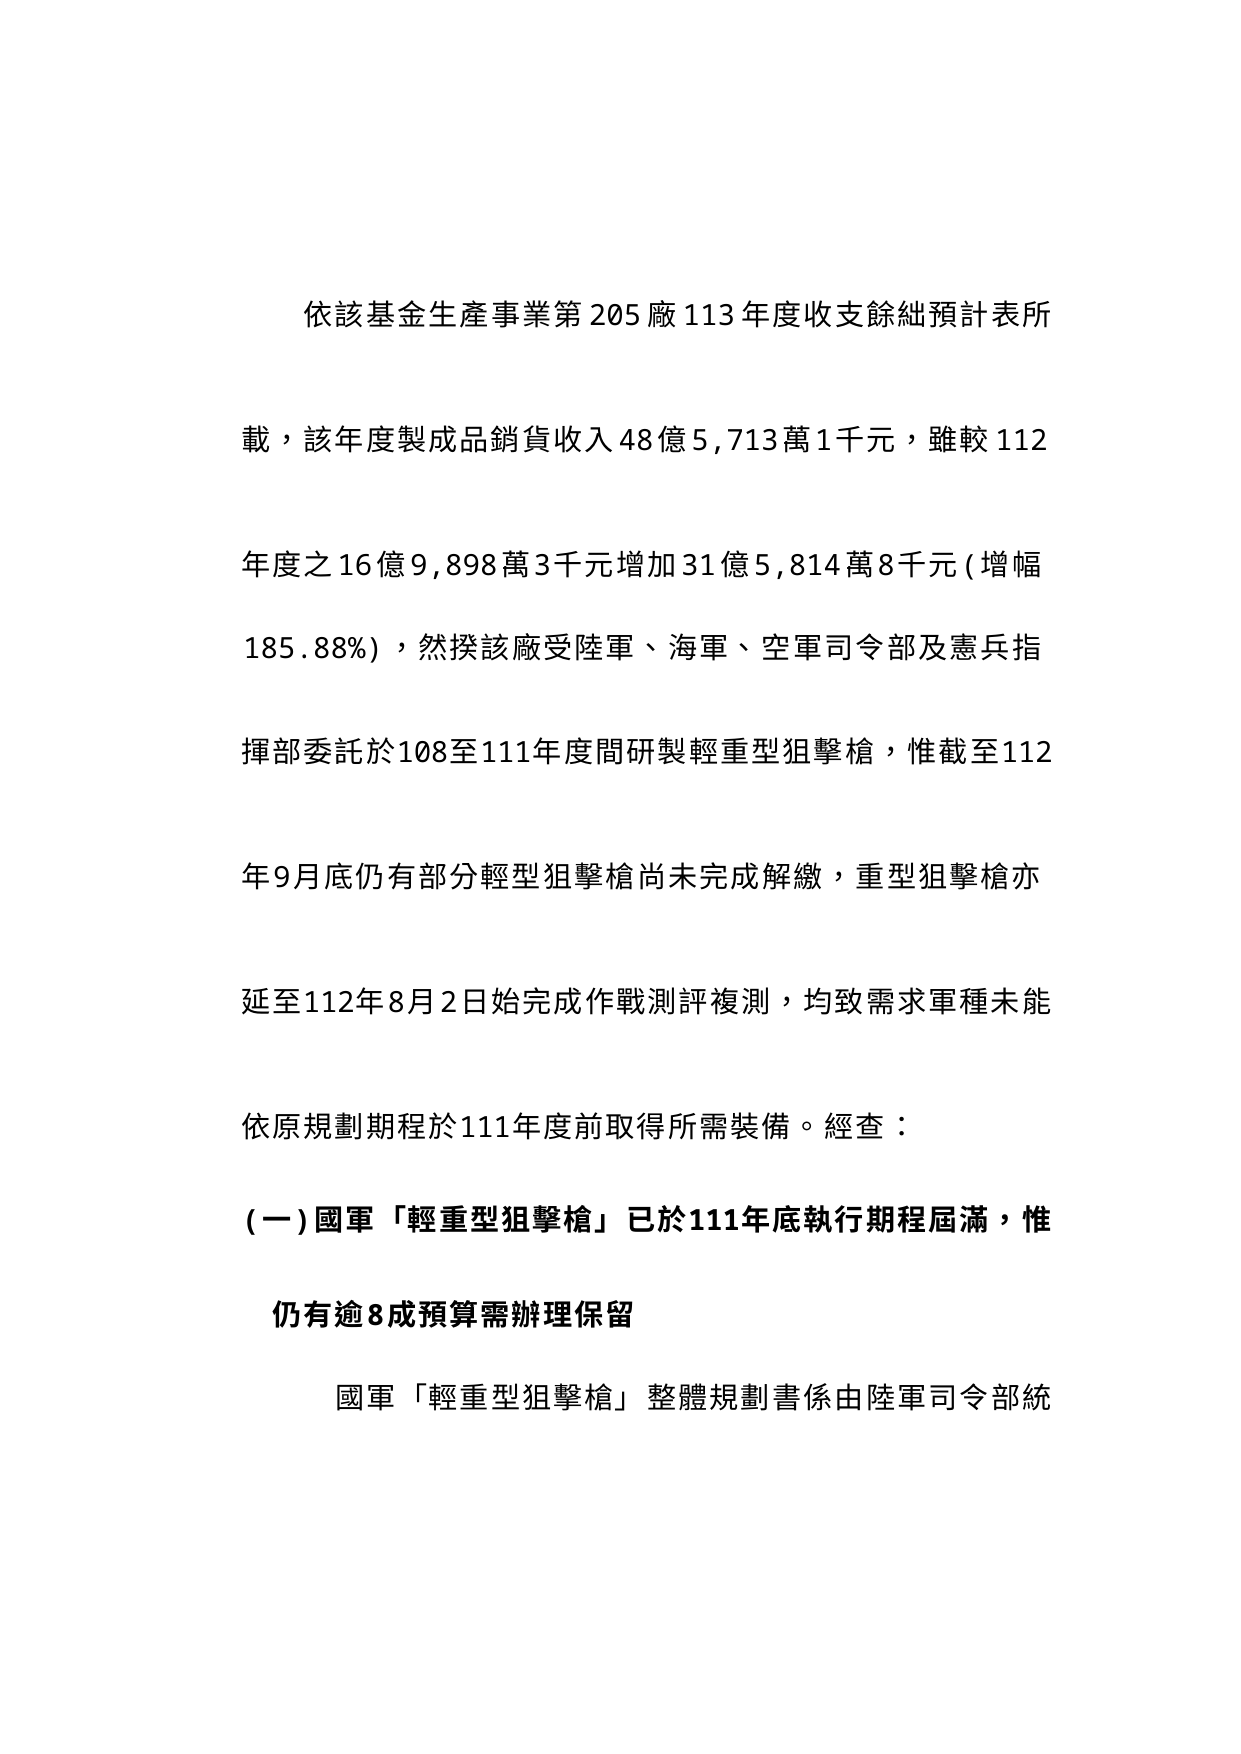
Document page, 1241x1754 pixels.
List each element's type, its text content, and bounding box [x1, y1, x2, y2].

text 國軍「輕重型狙擊槍」整體規劃書係由陸軍司令部統籌建案，委由軍備局生產製造中心第205廠研製，需求軍種包括陸軍、海軍、空軍司令部及憲兵指揮部等單位，辦理期程為108至111年度，計畫總經費9億7,636萬1千元，籌購品項包括手栓式輕形狙擊槍165挺、半自動輕形狙擊槍1,087挺、重型狙擊槍89挺(詳表1)。揆本案執行期程已於111年底屆滿，惟因各型狙擊槍屢有測評或驗收不合格情事，致各需求軍種已編列預算9億7,636萬1千元中，仍有保留預算8億6,467萬2千元(詳表2)，占比達88.56%。 [266, 1354, 1063, 1417]
text (一)國軍「輕重型狙擊槍」已於111年底執行期程屆滿，惟仍有逾8成預算需辦理保留 [236, 1167, 1063, 1354]
text 依該基金生產事業第205廠113年度收支餘絀預計表所載，該年度製成品銷貨收入48億5,713萬1千元，雖較112年度之16億9,898萬3千元增加31億5,814萬8千元(增幅185.88%)，然揆該廠受陸軍、海軍、空軍司令部及憲兵指揮部委託於108至111年度間研製輕重型狙擊槍，惟截至112年9月底仍有部分輕型狙擊槍尚未完成解繳，重型狙擊槍亦延至112年8月2日始完成作戰測評複測，均致需求軍種未能依原規劃期程於111年度前取得所需裝備。經查： [236, 229, 1063, 1167]
